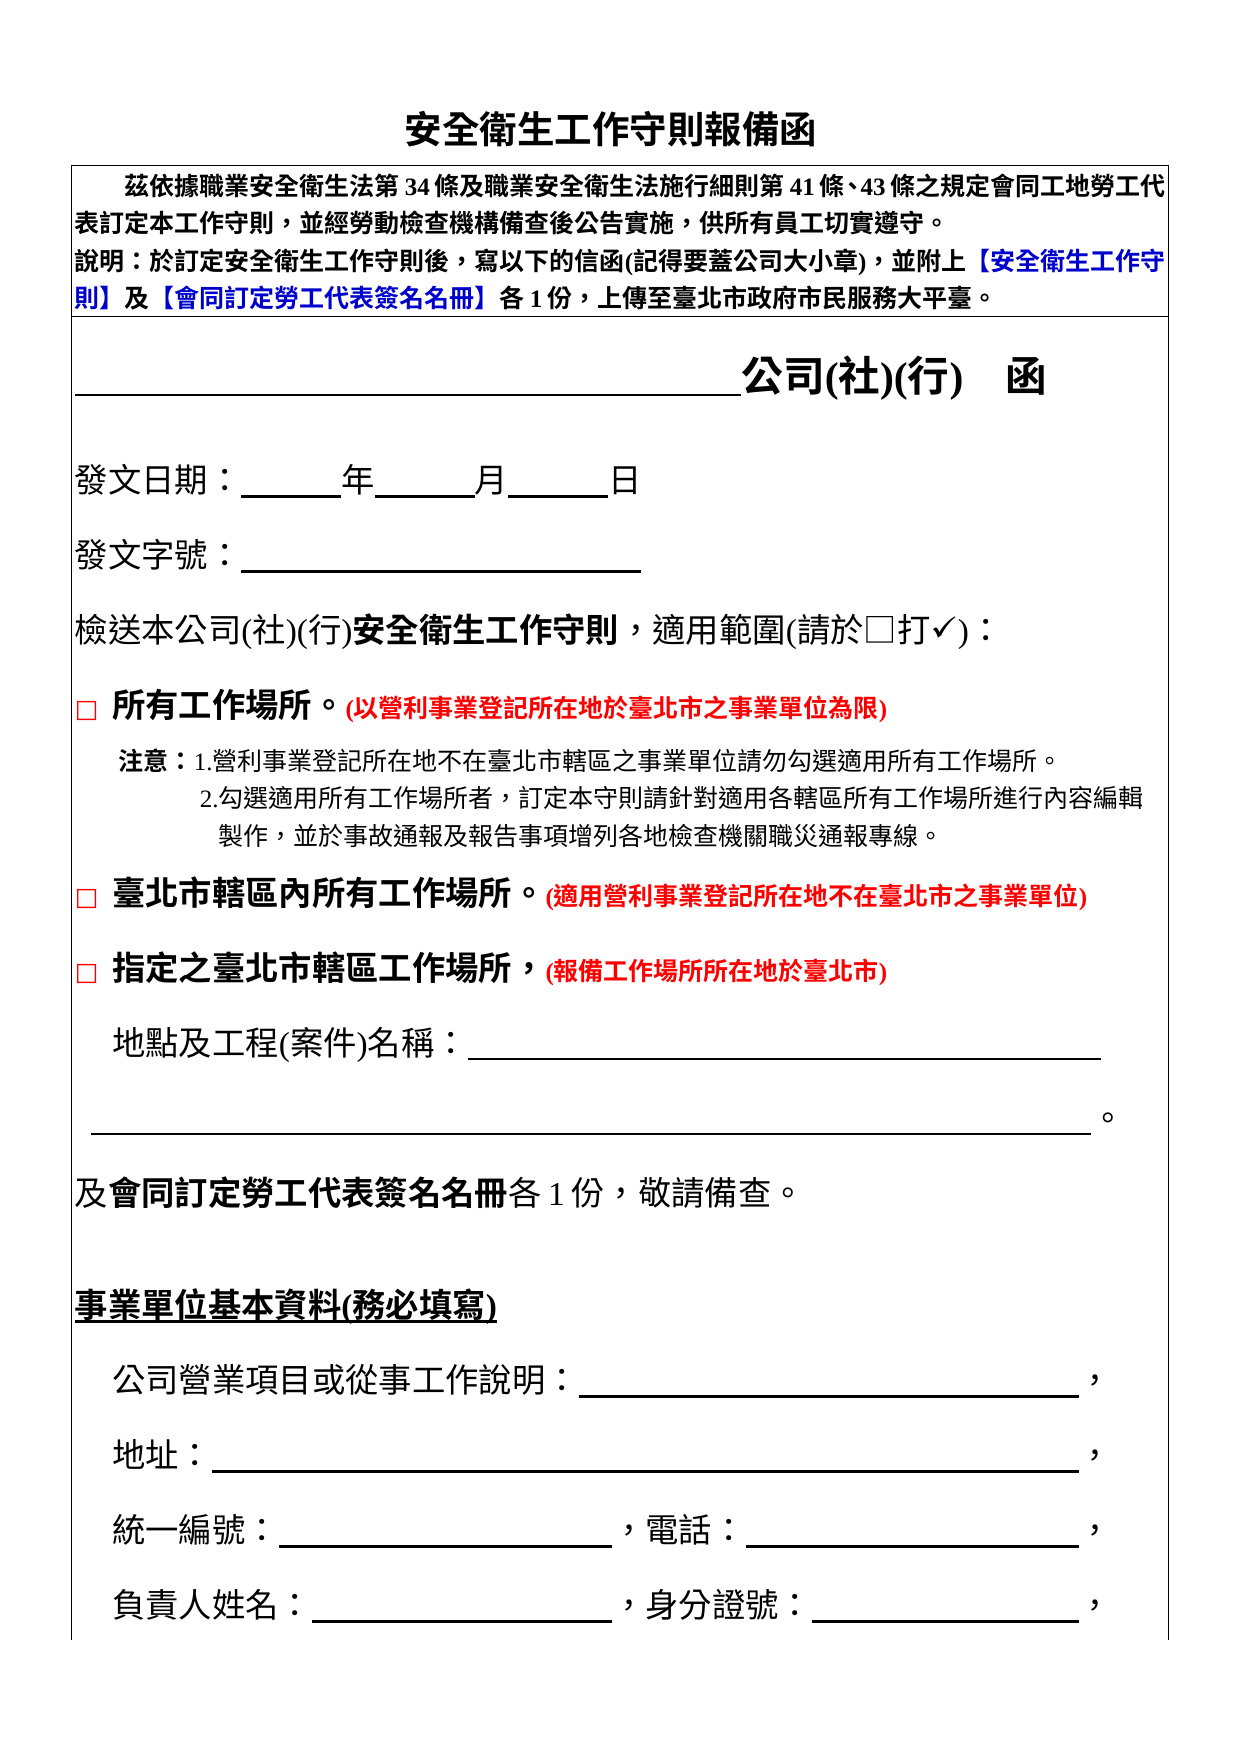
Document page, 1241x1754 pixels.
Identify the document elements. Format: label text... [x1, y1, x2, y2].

table_cell 公司(社)(行) 函 發文日期： 年 月 日 發文字號： 檢送本公司(社)(行)安全衛生工作守則，適用範圍(請於□打)： 所有工作場所。(以營利事業登記所在地於臺北市之事業單位為限) 注意：1.營利事業登記所在地不在臺北市轄區之事業單位請勿勾選適用所有工作場所。 2.勾選適用所有工作場所者，訂定本守則請針對適用各轄區所有工作場所進行內容編輯 製作，並於事故通報及報告事項增列各地檢查機關職災通報專線。 臺北市轄區內所有工作場所。(適用營利事業登記所在地不在臺北市之事業單位) 指定之臺北市轄區工作場所，(報備工作場所所在地於臺北市) 地點及工程(案件)名稱： 。 及會同訂定勞工代表簽名名冊各1份，敬請備查。 事業單位基本資料(務必填寫) 公司營業項目或從事工作說明： ， 地址： ， 統一編號： ，電話： ， 負責人姓名： ，身分證號： ， [72, 317, 1168, 1640]
table_header 茲依據職業安全衛生法第34條及職業安全衛生法施行細則第41條、43條之規定會同工地勞工代表訂定本工作守則，並經勞動檢查機構備查後公告實施，供所有員工切實遵守。 說明：於訂定安全衛生工作守則後，寫以下的信函(記得要蓋公司大小章)，並附上【安全衛生工作守則】及【會同訂定勞工代表簽名名冊】各1份，上傳至臺北市政府市民服務大平臺。 [72, 166, 1168, 316]
text 安全衛生工作守則報備函 [75, 89, 1165, 164]
